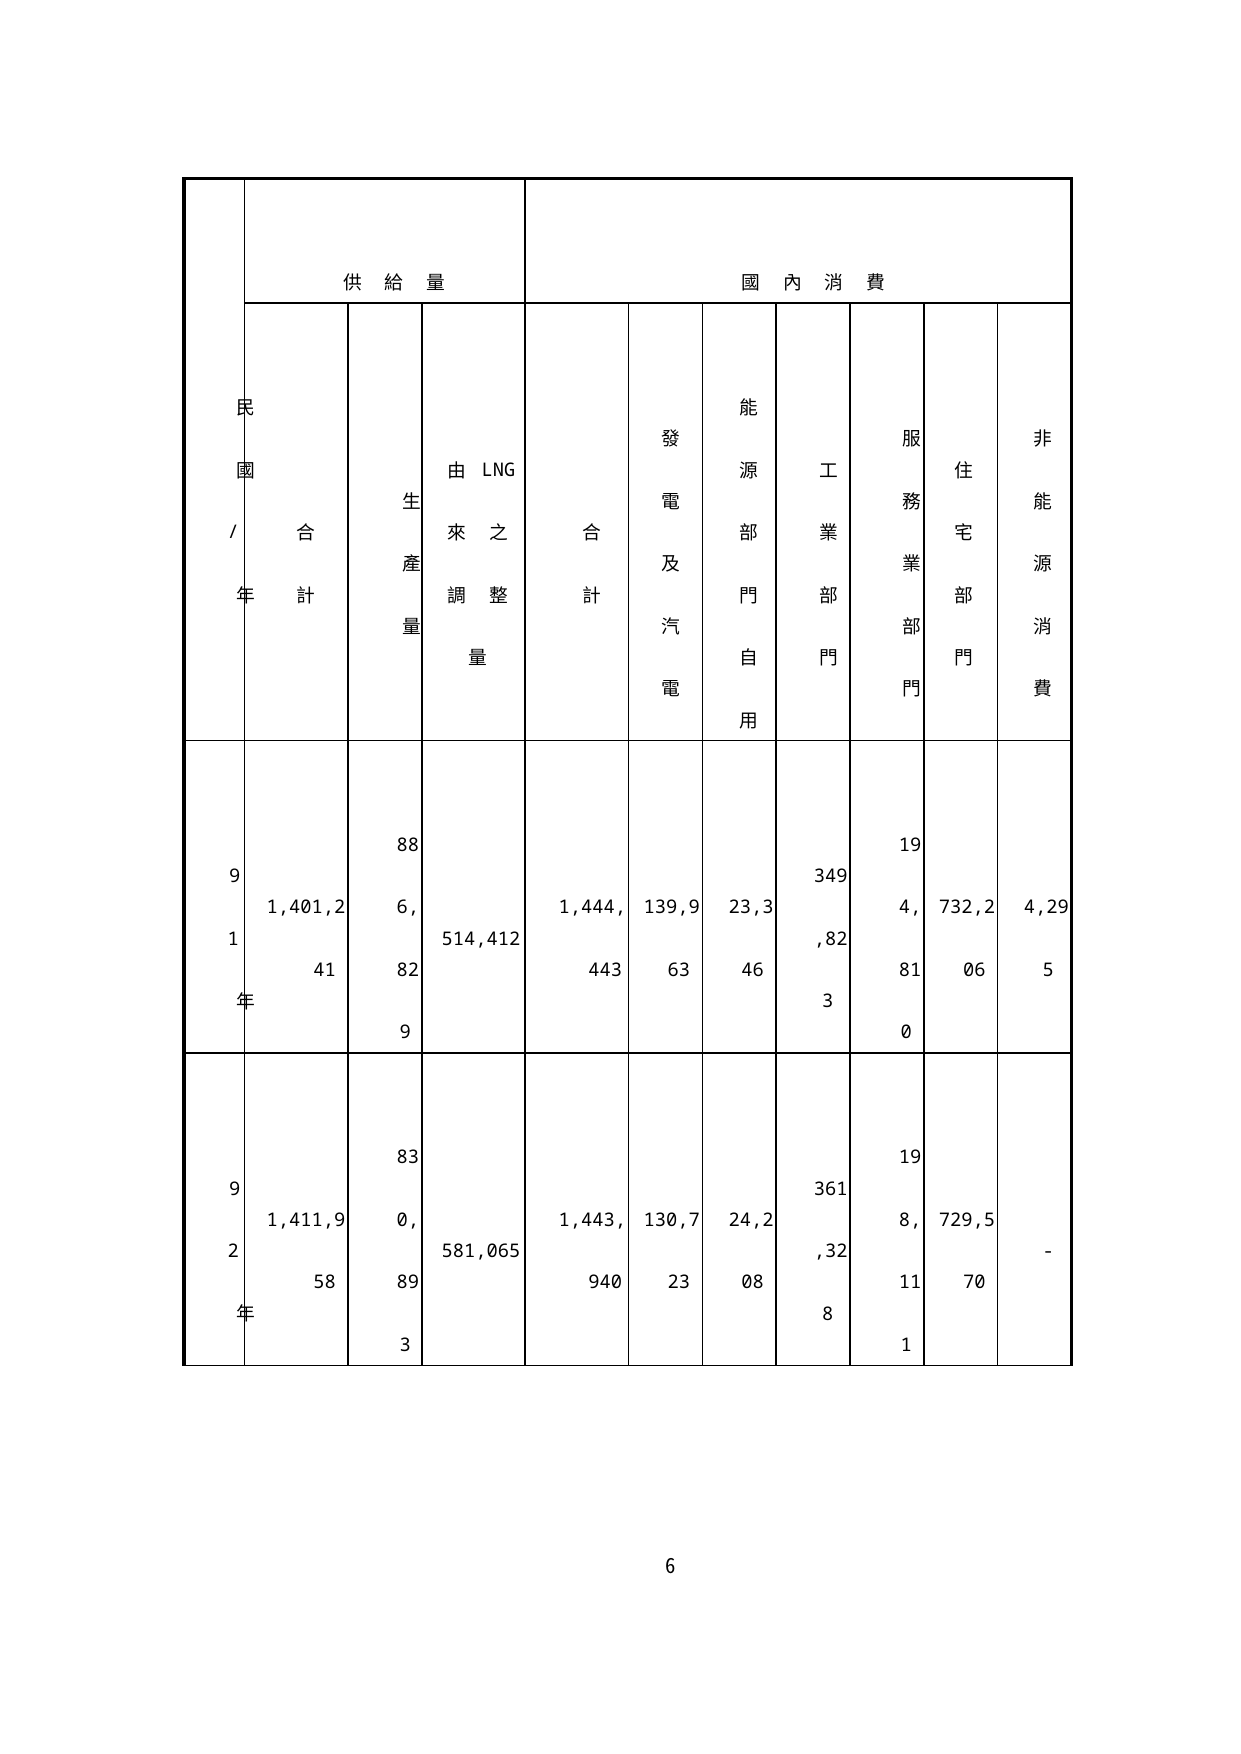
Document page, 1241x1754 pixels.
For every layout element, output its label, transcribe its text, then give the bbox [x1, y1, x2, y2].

table_cell 361,328 [777, 1054, 849, 1365]
table_cell 4,295 [998, 741, 1070, 1052]
table_cell 514,412 [423, 741, 524, 1052]
table_cell 1,443,940 [526, 1054, 628, 1365]
table_cell 住宅部門 [925, 304, 997, 740]
table_header 供給量 [245, 180, 524, 302]
table_cell 349,823 [777, 741, 849, 1052]
table_cell - [998, 1054, 1070, 1365]
table_cell 732,206 [925, 741, 997, 1052]
table_cell 886,829 [349, 741, 421, 1052]
table_cell 830,893 [349, 1054, 421, 1365]
table_cell 合計 [245, 304, 347, 740]
table_cell 139,963 [629, 741, 702, 1052]
table_cell 1,444,443 [526, 741, 628, 1052]
table_cell 92年 [186, 1054, 244, 1365]
table_cell 581,065 [423, 1054, 524, 1365]
table_cell 130,723 [629, 1054, 702, 1365]
table_cell 非能源消費 [998, 304, 1070, 740]
table_cell 1,411,958 [245, 1054, 347, 1365]
table_cell 生產量 [349, 304, 421, 740]
table_cell 194,810 [851, 741, 923, 1052]
table_cell 由LNG來之調整量 [423, 304, 524, 740]
table_cell 91年 [186, 741, 244, 1052]
table_cell 服務業部門 [851, 304, 923, 740]
table_cell 23,346 [703, 741, 775, 1052]
table_cell 729,570 [925, 1054, 997, 1365]
table_cell 24,208 [703, 1054, 775, 1365]
table_cell 合計 [526, 304, 628, 740]
table_cell 198,111 [851, 1054, 923, 1365]
table_cell 工業部門 [777, 304, 849, 740]
table_cell 能源部門自用 [703, 304, 775, 740]
table_header 民國/年 [186, 180, 244, 740]
table_cell 發電及汽電 [629, 304, 702, 740]
table_cell 1,401,241 [245, 741, 347, 1052]
table_header 國內消費 [526, 180, 1070, 302]
